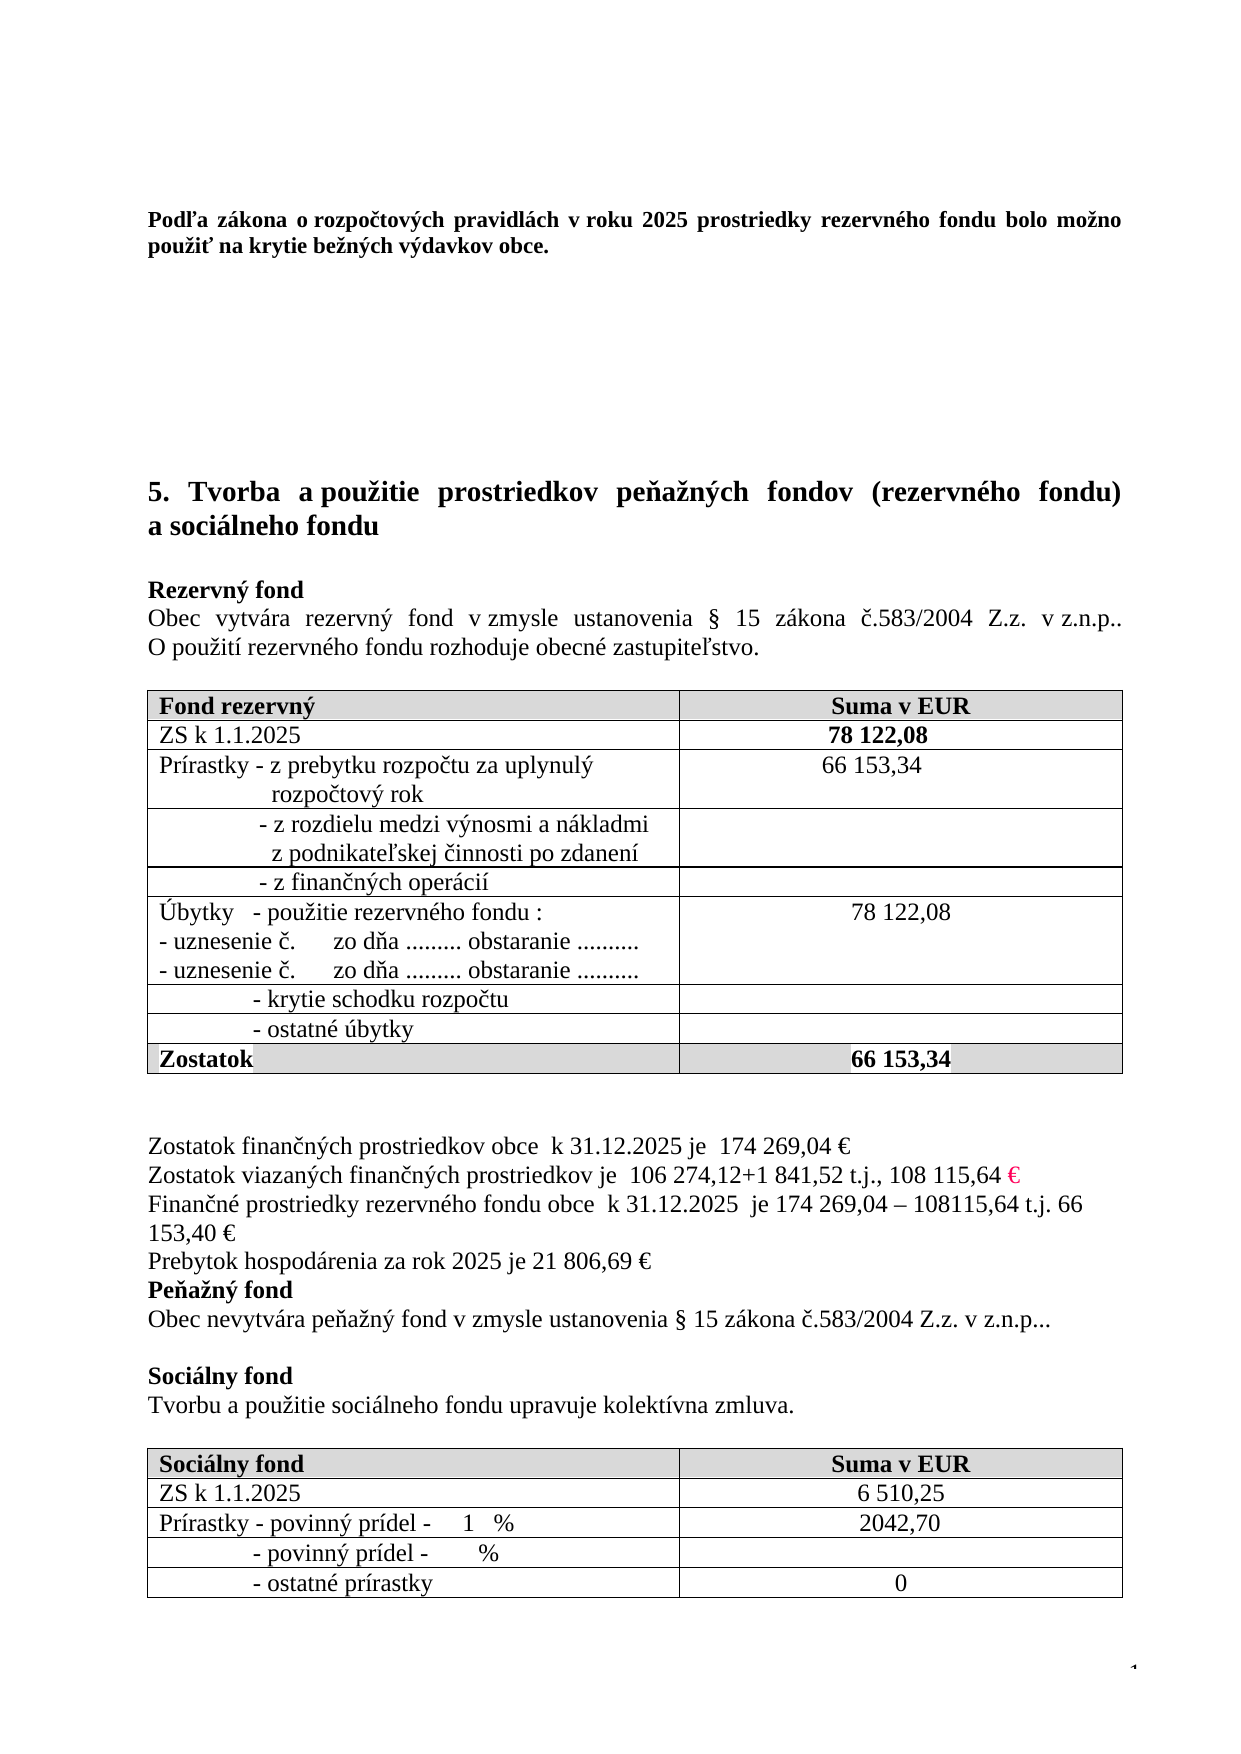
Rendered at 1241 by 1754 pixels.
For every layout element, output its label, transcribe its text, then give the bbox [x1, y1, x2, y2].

table_cell 0 [680, 1568, 1122, 1597]
text Obec nevytvára peňažný fond v zmysle ustanovenia § 15 zákona č.583/2004 Z.z. v z.n.p... [148, 1304, 1122, 1333]
text Peňažný fond [148, 1275, 1122, 1304]
table_header Sociálny fond [148, 1449, 679, 1477]
text 5. Tvorba a použitie prostriedkov peňažných fondov (rezervného fondu) a sociálneho fondu [148, 474, 1122, 541]
table_cell [680, 1538, 1122, 1567]
table_cell 78 122,08 [680, 721, 1122, 749]
text Zostatok finančných prostriedkov obce k 31.12.2025 je 174 269,04 € [148, 1131, 1122, 1160]
text Sociálny fond [148, 1361, 1122, 1390]
text Finančné prostriedky rezervného fondu obce k 31.12.2025 je 174 269,04 – 108115,64 t.j. 66 153,40 € [148, 1189, 1122, 1246]
text Obec vytvára rezervný fond v zmysle ustanovenia § 15 zákona č.583/2004 Z.z. v z.n.p.. O použití rezervného fondu rozhoduje obecné zastupiteľstvo. [148, 603, 1122, 661]
table_cell [680, 985, 1122, 1013]
table_header Suma v EUR [680, 1449, 1122, 1477]
table_cell - ostatné prírastky [148, 1568, 679, 1597]
table_cell Prírastky - povinný prídel - 1 % [148, 1508, 679, 1537]
text Zostatok viazaných finančných prostriedkov je 106 274,12+1 841,52 t.j., 108 115,64 € [148, 1160, 1122, 1189]
table_cell - krytie schodku rozpočtu [148, 985, 679, 1013]
table_header Fond rezervný [148, 691, 679, 719]
table_cell ZS k 1.1.2025 [148, 721, 679, 749]
table_cell - z finančných operácií [148, 868, 679, 896]
table_cell 6 510,25 [680, 1479, 1122, 1507]
table_cell - ostatné úbytky [148, 1014, 679, 1043]
table_cell Úbytky - použitie rezervného fondu : - uznesenie č. zo dňa ......... obstaranie .......... - uznesenie č. zo dňa ......... obstaranie .......... [148, 897, 679, 983]
table_cell [680, 1014, 1122, 1043]
table_cell 78 122,08 [680, 897, 1122, 983]
table_cell ZS k 1.1.2025 [148, 1479, 679, 1507]
table_cell 66 153,34 [680, 1044, 1122, 1073]
table_cell - z rozdielu medzi výnosmi a nákladmi z podnikateľskej činnosti po zdanení [148, 809, 679, 866]
table_cell Zostatok [148, 1044, 679, 1073]
text Rezervný fond [148, 575, 1122, 603]
table_cell [680, 809, 1122, 866]
table_cell 2042,70 [680, 1508, 1122, 1537]
table_cell Prírastky - z prebytku rozpočtu za uplynulý rozpočtový rok [148, 750, 679, 808]
table_cell 66 153,34 [680, 750, 1122, 808]
text Prebytok hospodárenia za rok 2025 je 21 806,69 € [148, 1246, 1122, 1275]
table_header Suma v EUR [680, 691, 1122, 719]
text Tvorbu a použitie sociálneho fondu upravuje kolektívna zmluva. [148, 1390, 1122, 1419]
table_cell - povinný prídel - % [148, 1538, 679, 1567]
text Podľa zákona o rozpočtových pravidlách v roku 2025 prostriedky rezervného fondu bolo možno použiť na krytie bežných výdavkov obce. [148, 206, 1122, 258]
table_cell [680, 868, 1122, 896]
